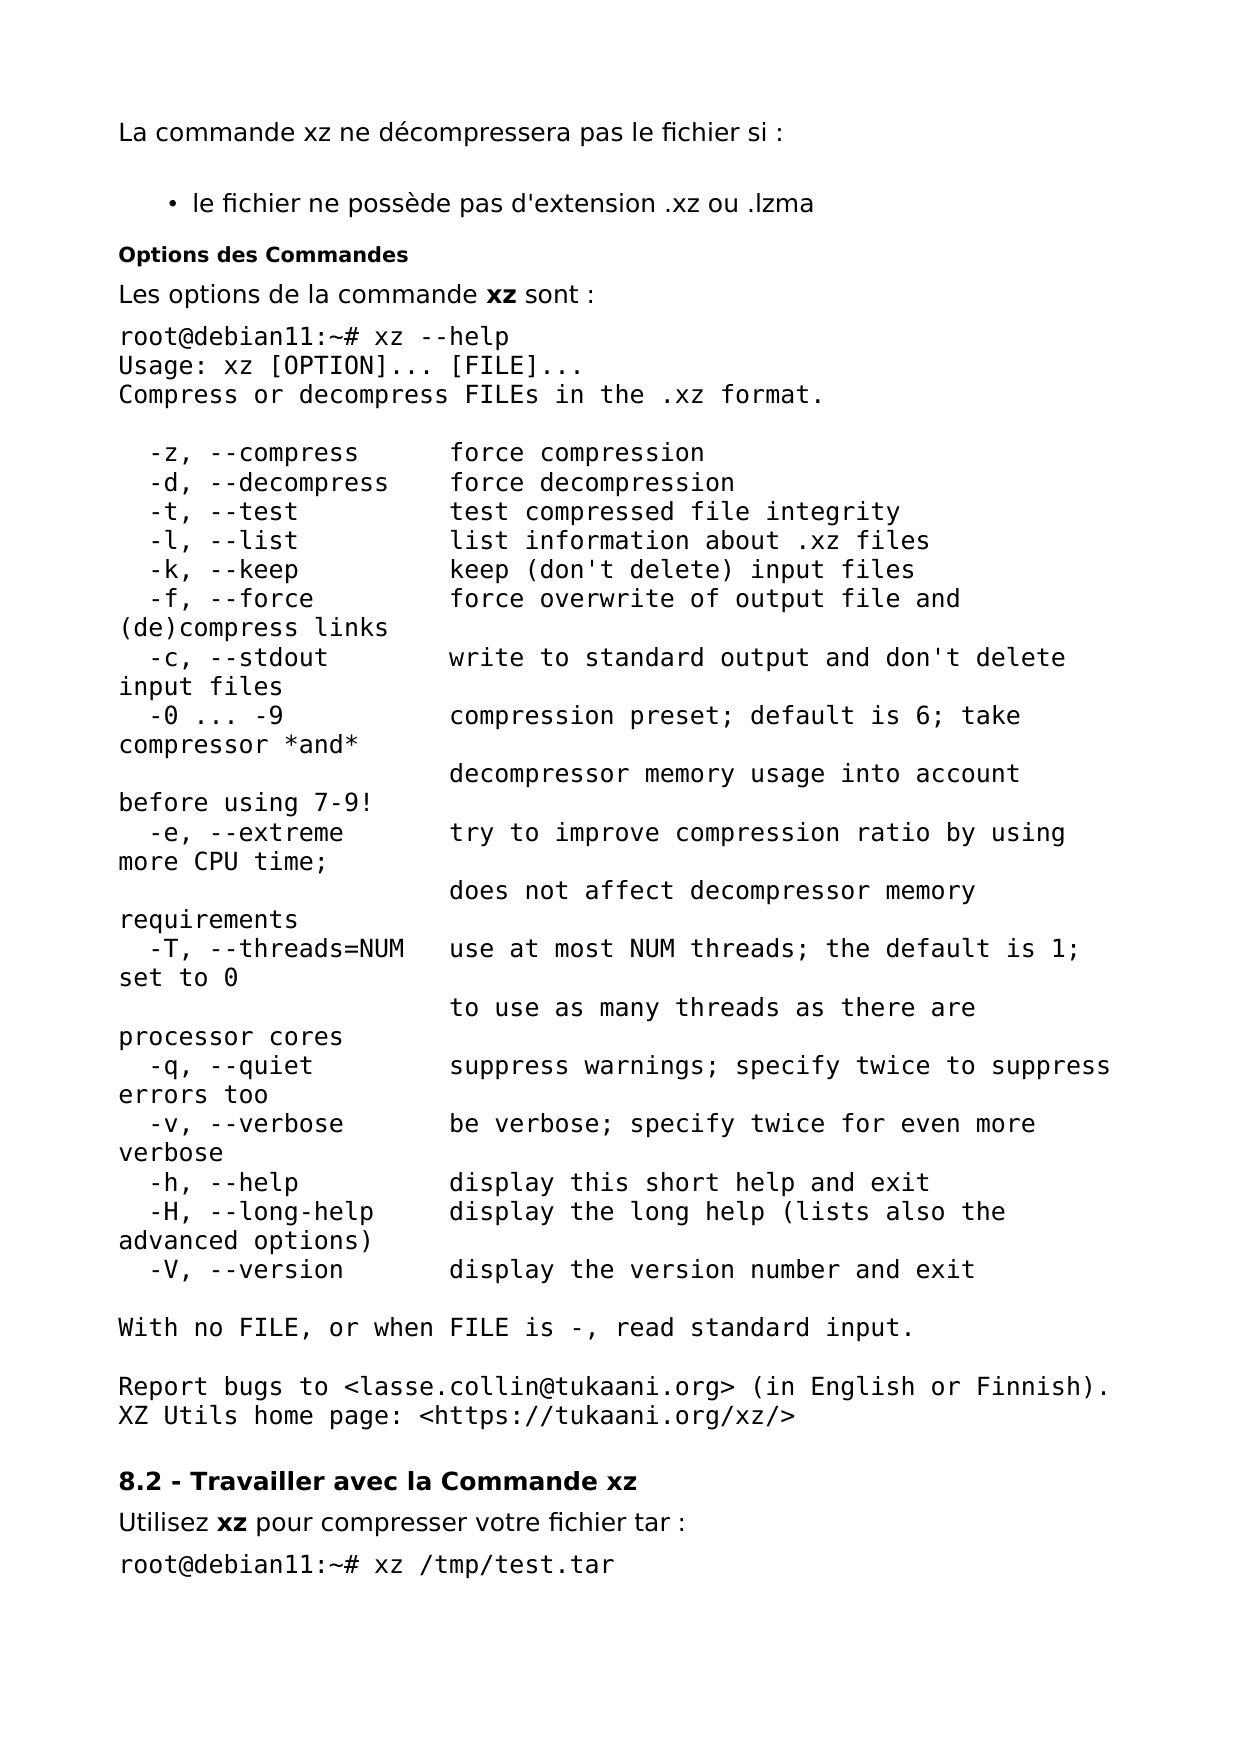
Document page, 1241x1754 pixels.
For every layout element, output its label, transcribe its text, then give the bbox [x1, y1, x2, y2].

subtitle Options des Commandes [118, 243, 1122, 268]
text La commande xz ne décompressera pas le fichier si : [118, 118, 1122, 147]
text root@debian11:~# xz --help Usage: xz [OPTION]... [FILE]... Compress or decompress FILEs in the .xz format. -z, --compress force compression -d, --decompress force decompression -t, --test test compressed file integrity -l, --list list information about .xz files -k, --keep keep (don't delete) input files -f, --force force overwrite of output file and (de)compress links -c, --stdout write to standard output and don't delete input files -0 ... -9 compression preset; default is 6; take compressor *and* decompressor memory usage into account before using 7-9! -e, --extreme try to improve compression ratio by using more CPU time; does not affect decompressor memory requirements -T, --threads=NUM use at most NUM threads; the default is 1; set to 0 to use as many threads as there are processor cores -q, --quiet suppress warnings; specify twice to suppress errors too -v, --verbose be verbose; specify twice for even more verbose -h, --help display this short help and exit -H, --long-help display the long help (lists also the advanced options) -V, --version display the version number and exit With no FILE, or when FILE is -, read standard input. Report bugs to <lasse.collin@tukaani.org> (in English or Finnish). XZ Utils home page: <https://tukaani.org/xz/> [118, 322, 1122, 1430]
text root@debian11:~# xz /tmp/test.tar [118, 1550, 1122, 1579]
text Les options de la commande xz sont : [118, 280, 1122, 309]
subtitle 8.2 - Travailler avec la Commande xz [118, 1467, 1122, 1496]
text Utilisez xz pour compresser votre fichier tar : [118, 1509, 1122, 1538]
list le fichier ne possède pas d'extension .xz ou .lzma [177, 189, 1122, 218]
